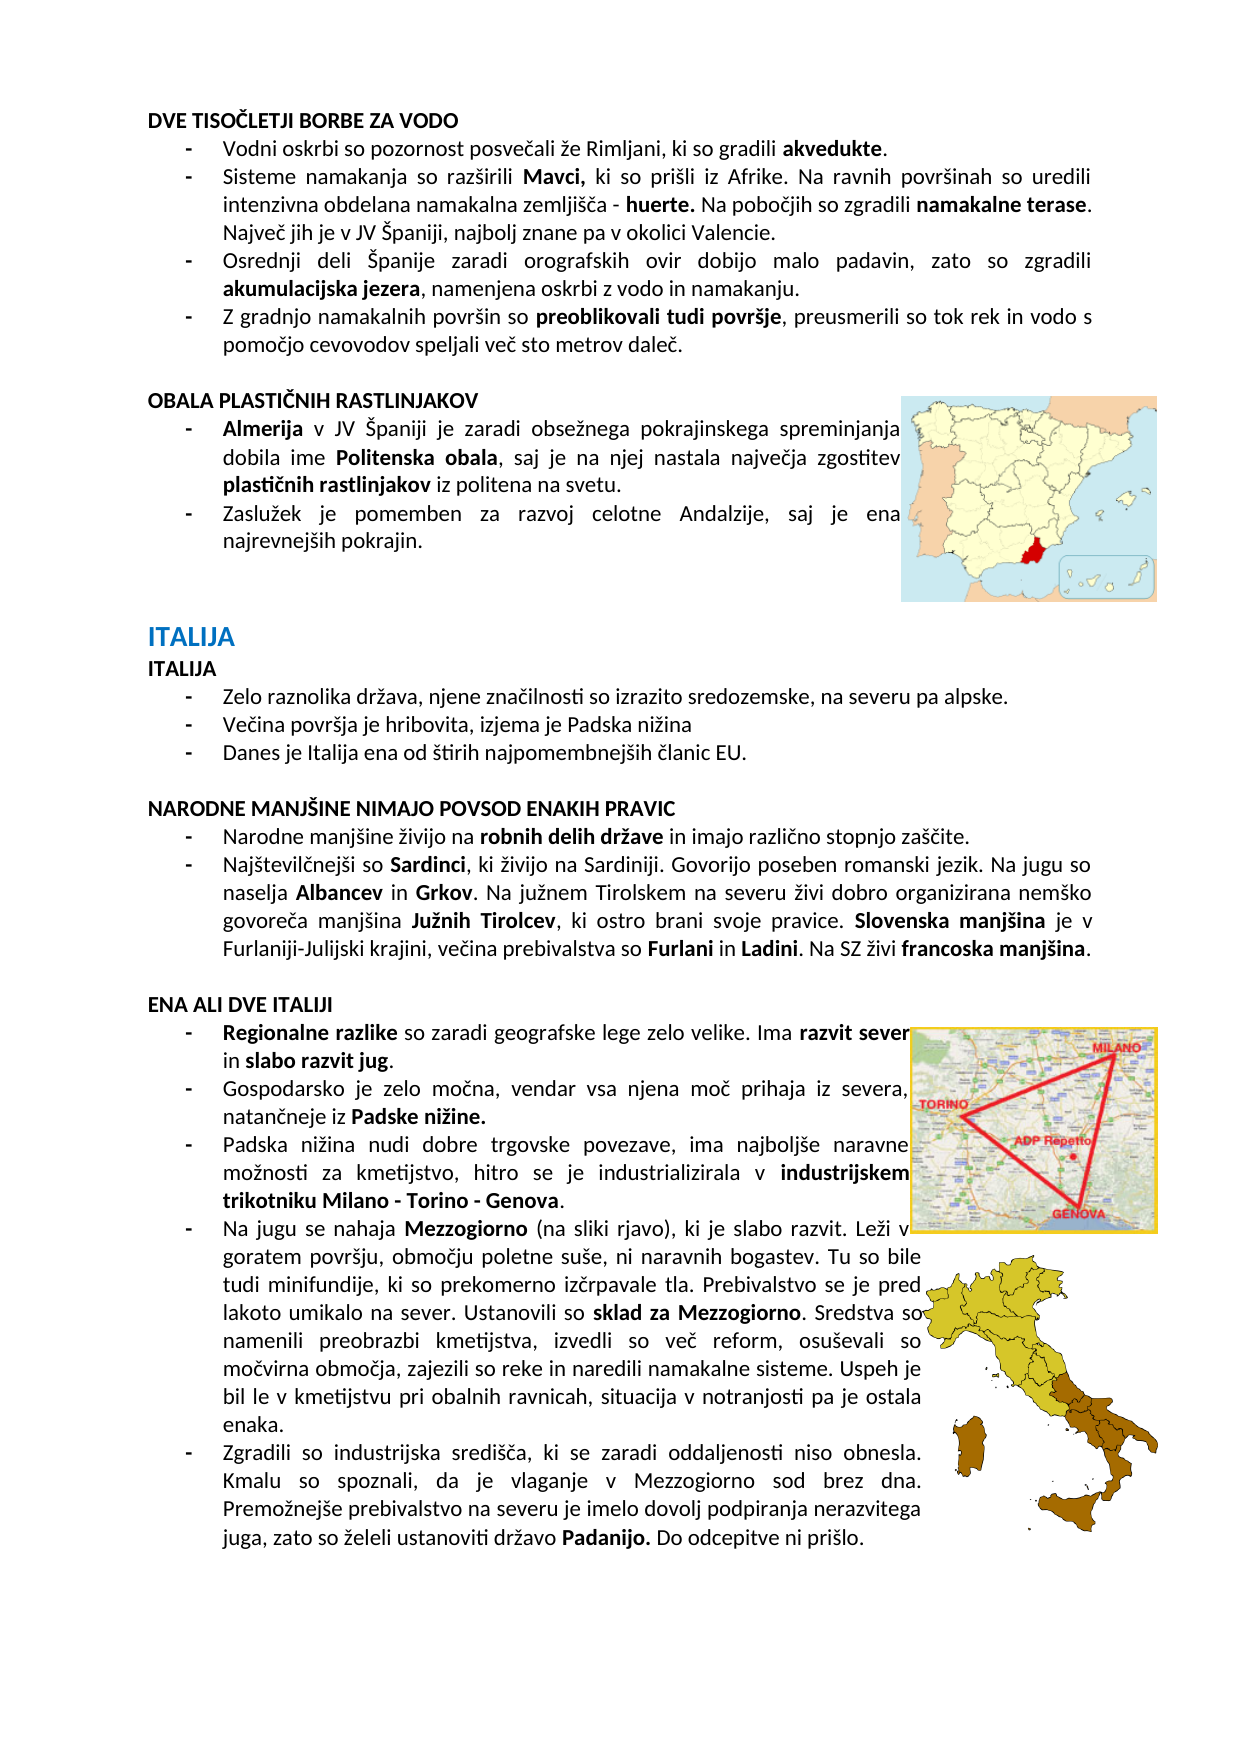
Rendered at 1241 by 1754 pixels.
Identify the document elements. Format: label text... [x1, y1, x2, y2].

text DVE TISOČLETJI BORBE ZA VODO [148, 106, 1092, 134]
picture [1092, 1255, 1158, 1532]
list Zaslužek je pomemben za razvoj celotne Andalzije, saj je ena najrevnejših pokrajin. [185, 499, 1092, 555]
picture [901, 396, 1157, 602]
text NARODNE MANJŠINE NIMAJO POVSOD ENAKIH PRAVIC [148, 794, 1092, 822]
list Na jugu se nahaja Mezzogiorno (na sliki rjavo), ki je slabo razvit. Leži v goratem površju, območju poletne suše, ni naravnih bogastev. Tu so bile tudi minifundije, ki so prekomerno izčrpavale tla. Prebivalstvo se je pred lakoto umikalo na sever. Ustanovili so sklad za Mezzogiorno. Sredstva so namenili preobrazbi kmetijstva, izvedli so več reform, osuševali so močvirna območja, zajezili so reke in naredili namakalne sisteme. Uspeh je bil le v kmetijstvu pri obalnih ravnicah, situacija v notranjosti pa je ostala enaka. [185, 1214, 1092, 1438]
list Padska nižina nudi dobre trgovske povezave, ima najboljše naravne možnosti za kmetijstvo, hitro se je industrializirala v industrijskem trikotniku Milano - Torino - Genova. [185, 1130, 1092, 1214]
list Sisteme namakanja so razširili Mavci, ki so prišli iz Afrike. Na ravnih površinah so uredili intenzivna obdelana namakalna zemljišča - huerte. Na pobočjih so zgradili namakalne terase. Največ jih je v JV Španiji, najbolj znane pa v okolici Valencie. [185, 162, 1092, 246]
text OBALA PLASTIČNIH RASTLINJAKOV [148, 387, 1092, 414]
text ENA ALI DVE ITALIJI [148, 990, 1092, 1018]
list Večina površja je hribovita, izjema je Padska nižina [185, 710, 1092, 738]
list Almerija v JV Španiji je zaradi obsežnega pokrajinskega spreminjanja dobila ime Politenska obala, saj je na njej nastala največja zgostitev plastičnih rastlinjakov iz politena na svetu. [185, 414, 1092, 499]
list Narodne manjšine živijo na robnih delih države in imajo različno stopnjo zaščite. [185, 822, 1092, 850]
list Najštevilčnejši so Sardinci, ki živijo na Sardiniji. Govorijo poseben romanski jezik. Na jugu so naselja Albancev in Grkov. Na južnem Tirolskem na severu živi dobro organizirana nemško govoreča manjšina Južnih Tirolcev, ki ostro brani svoje pravice. Slovenska manjšina je v Furlaniji-Julijski krajini, večina prebivalstva so Furlani in Ladini. Na SZ živi francoska manjšina. [185, 850, 1092, 962]
list Zelo raznolika država, njene značilnosti so izrazito sredozemske, na severu pa alpske. [185, 682, 1092, 710]
list Danes je Italija ena od štirih najpomembnejših članic EU. [185, 738, 1092, 766]
text ITALIJA [148, 654, 1092, 682]
text ITALIJA [148, 618, 1092, 654]
list Vodni oskrbi so pozornost posvečali že Rimljani, ki so gradili akvedukte. [185, 134, 1092, 162]
list Gospodarsko je zelo močna, vendar vsa njena moč prihaja iz severa, natančneje iz Padske nižine. [185, 1074, 1092, 1130]
picture [1092, 1027, 1158, 1234]
list Zgradili so industrijska središča, ki se zaradi oddaljenosti niso obnesla. Kmalu so spoznali, da je vlaganje v Mezzogiorno sod brez dna. Premožnejše prebivalstvo na severu je imelo dovolj podpiranja nerazvitega juga, zato so želeli ustanoviti državo Padanijo. Do odcepitve ni prišlo. [185, 1438, 1092, 1551]
list Z gradnjo namakalnih površin so preoblikovali tudi površje, preusmerili so tok rek in vodo s pomočjo cevovodov speljali več sto metrov daleč. [185, 302, 1092, 358]
list Regionalne razlike so zaradi geografske lege zelo velike. Ima razvit sever in slabo razvit jug. [185, 1018, 1092, 1074]
list Osrednji deli Španije zaradi orografskih ovir dobijo malo padavin, zato so zgradili akumulacijska jezera, namenjena oskrbi z vodo in namakanju. [185, 246, 1092, 302]
